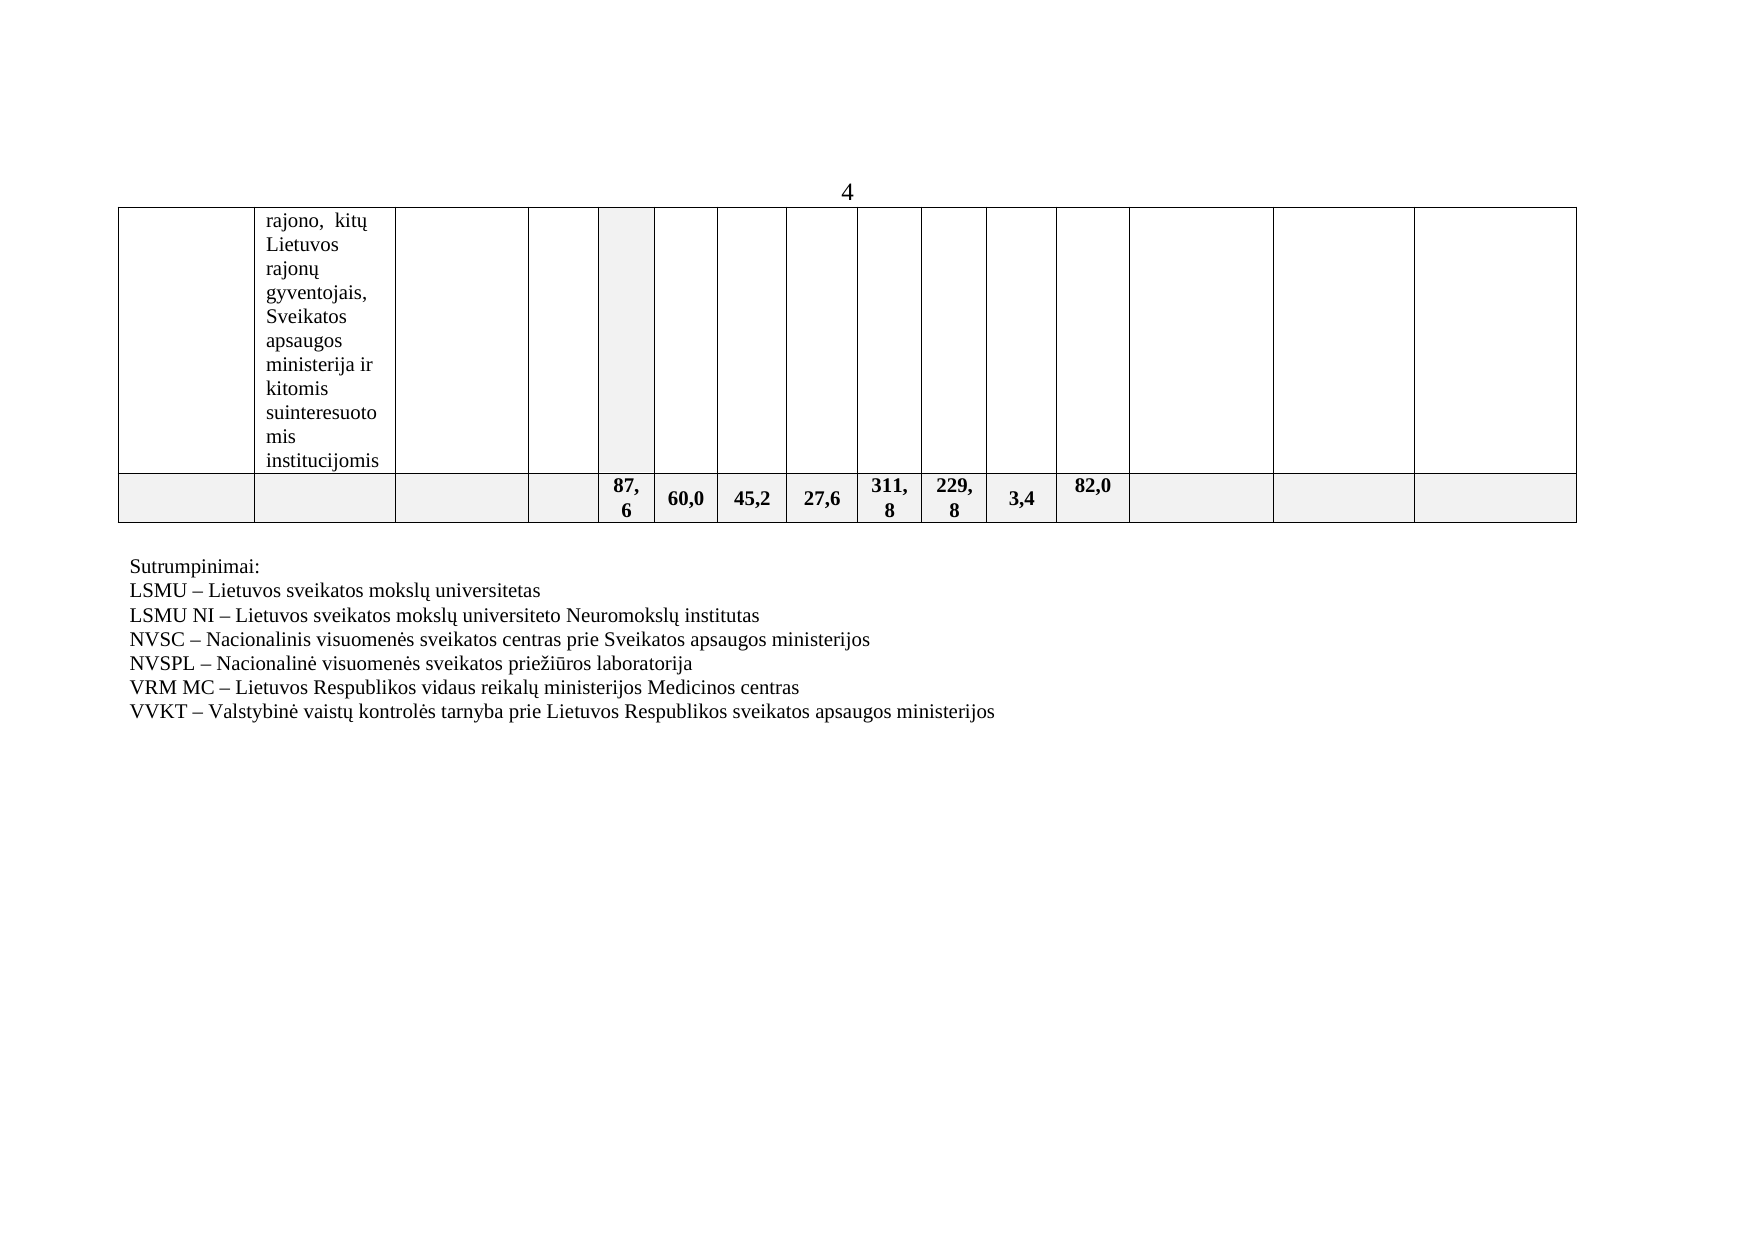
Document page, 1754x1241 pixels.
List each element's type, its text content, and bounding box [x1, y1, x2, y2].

table_cell [1420, 523, 1577, 554]
table_cell NVSC – Nacionalinis visuomenės sveikatos centras prie Sveikatos apsaugos ministerijos NVSPL – Nacionalinė visuomenės sveikatos priežiūros laboratorija [118, 627, 1577, 675]
table_cell [987, 208, 1056, 472]
table_cell Sutrumpinimai: LSMU – Lietuvos sveikatos mokslų universitetas LSMU NI – Lietuvos sveikatos mokslų universiteto Neuromokslų institutas [118, 554, 1577, 627]
table_cell [255, 474, 395, 522]
table_cell 82,0 [1057, 474, 1129, 522]
table_cell [1057, 208, 1129, 472]
table_cell [396, 208, 528, 472]
table_cell [787, 208, 857, 472]
table_cell [1274, 474, 1414, 522]
table_cell [1415, 474, 1576, 522]
table_cell [1130, 474, 1273, 522]
table_cell [396, 474, 528, 522]
table_cell VRM MC – Lietuvos Respublikos vidaus reikalų ministerijos Medicinos centras VVKT – Valstybinė vaistų kontrolės tarnyba prie Lietuvos Respublikos sveikatos apsaugos ministerijos [118, 675, 1577, 723]
table_cell [119, 474, 254, 522]
table_cell [718, 208, 786, 472]
table_cell 87,6 [599, 474, 654, 522]
table_cell [858, 208, 921, 472]
table_cell [1269, 523, 1419, 554]
table_cell 311,8 [858, 474, 921, 522]
table_cell [529, 208, 598, 472]
table_cell [655, 208, 717, 472]
table_cell [1274, 208, 1414, 472]
table_cell 45,2 [718, 474, 786, 522]
table_cell 3,4 [987, 474, 1056, 522]
table_cell [1130, 208, 1273, 472]
table_cell [119, 208, 254, 472]
table_cell [1415, 208, 1576, 472]
table_cell [922, 208, 986, 472]
table_cell [118, 523, 644, 554]
table_cell [1125, 523, 1269, 554]
table_cell [787, 523, 844, 554]
table_cell 27,6 [787, 474, 857, 522]
table_cell [644, 523, 708, 554]
table_cell [904, 523, 981, 554]
table_cell 229,8 [922, 474, 986, 522]
table_cell [981, 523, 1066, 554]
table_cell rajono, kitų Lietuvos rajonų gyventojais, Sveikatos apsaugos ministerija ir kitomis suinteresuotomis institucijomis [255, 208, 395, 472]
table_cell [708, 523, 787, 554]
table_cell [599, 208, 654, 472]
table_cell [844, 523, 904, 554]
table_cell [1066, 523, 1124, 554]
table_cell 60,0 [655, 474, 717, 522]
table_cell [529, 474, 598, 522]
